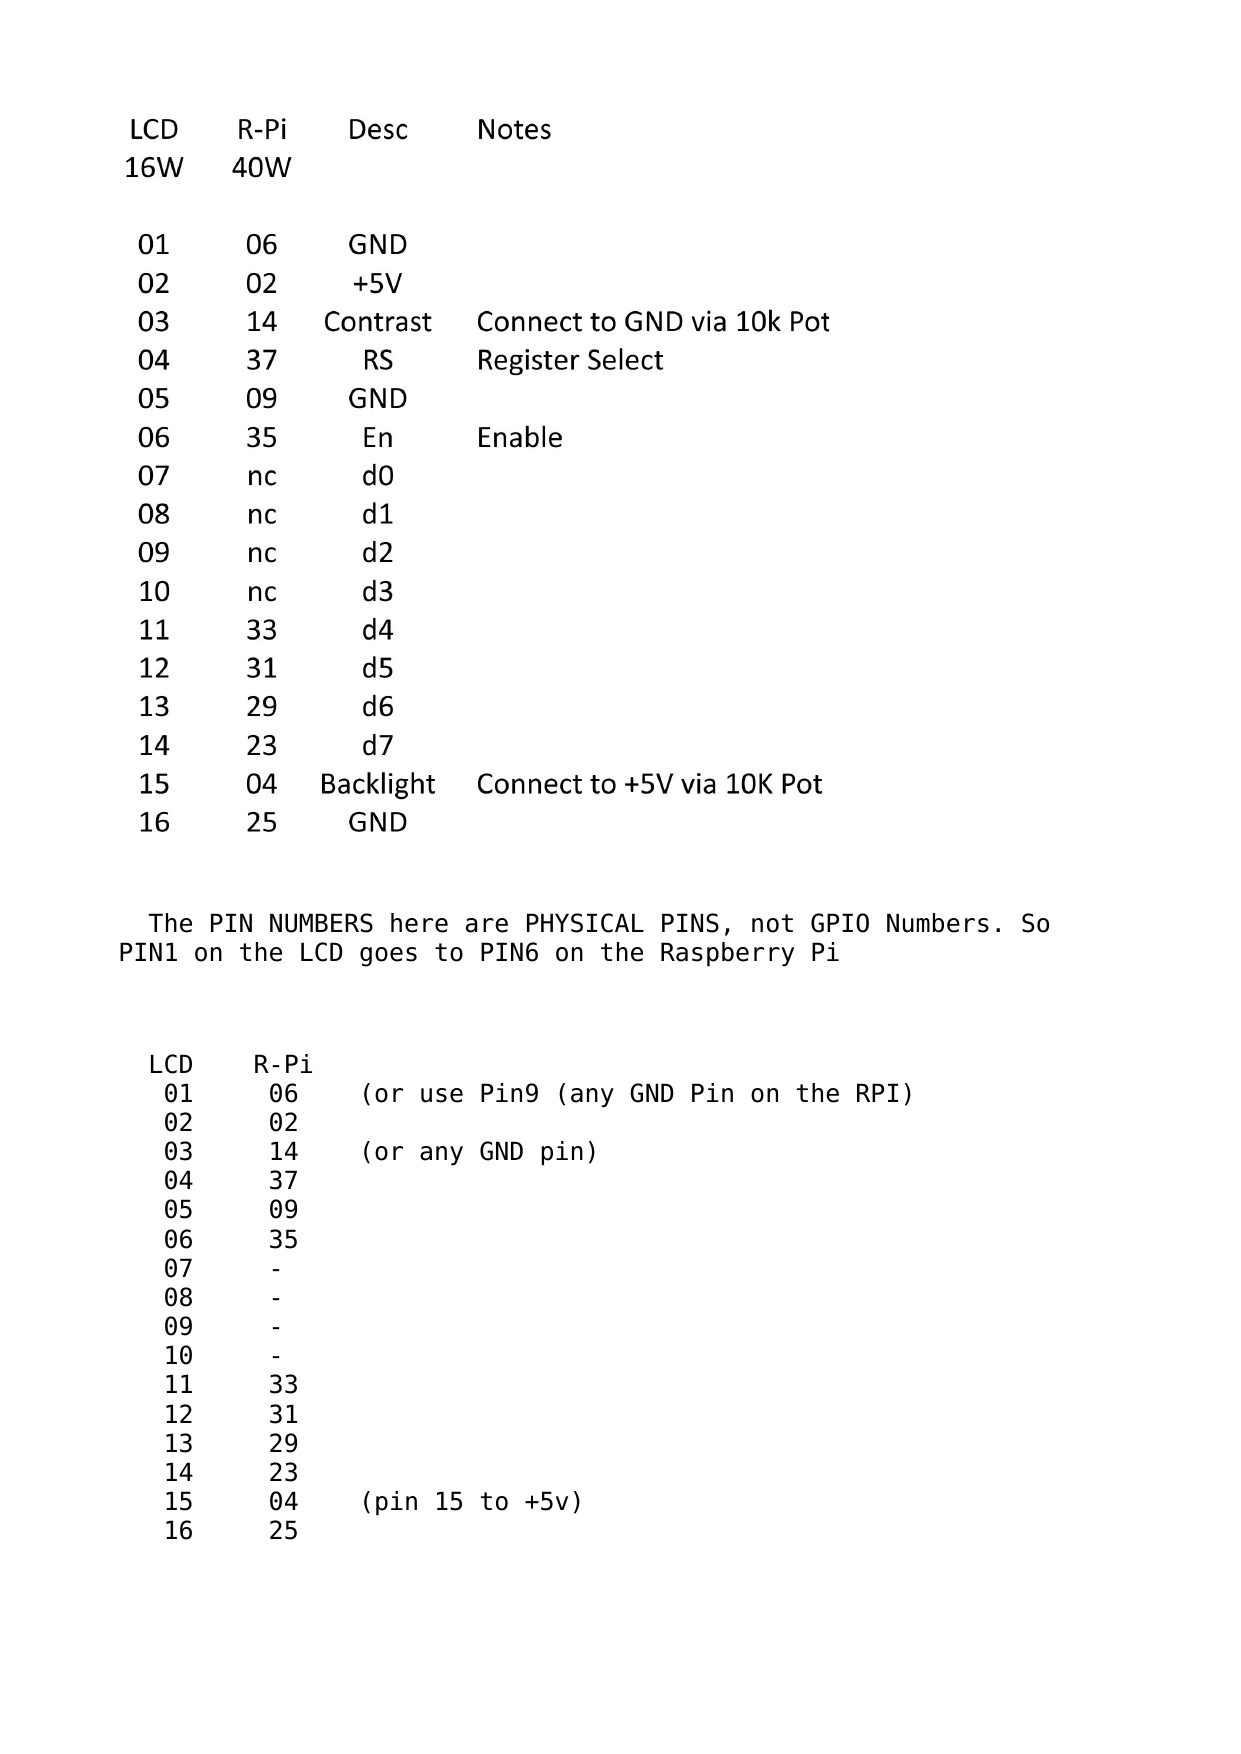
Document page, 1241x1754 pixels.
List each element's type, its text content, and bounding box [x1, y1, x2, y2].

text [118, 118, 1122, 896]
text [118, 1557, 1122, 1616]
text LCD R-Pi 01 06 (or use Pin9 (any GND Pin on the RPI) 02 02 03 14 (or any GND pin) 04 37 05 09 06 35 07 - 08 - 09 - 10 - 11 33 12 31 13 29 14 23 15 04 (pin 15 to +5v) 16 25 [118, 1050, 1122, 1546]
text The PIN NUMBERS here are PHYSICAL PINS, not GPIO Numbers. So PIN1 on the LCD goes to PIN6 on the Raspberry Pi [118, 909, 1122, 967]
picture [126, 118, 830, 832]
